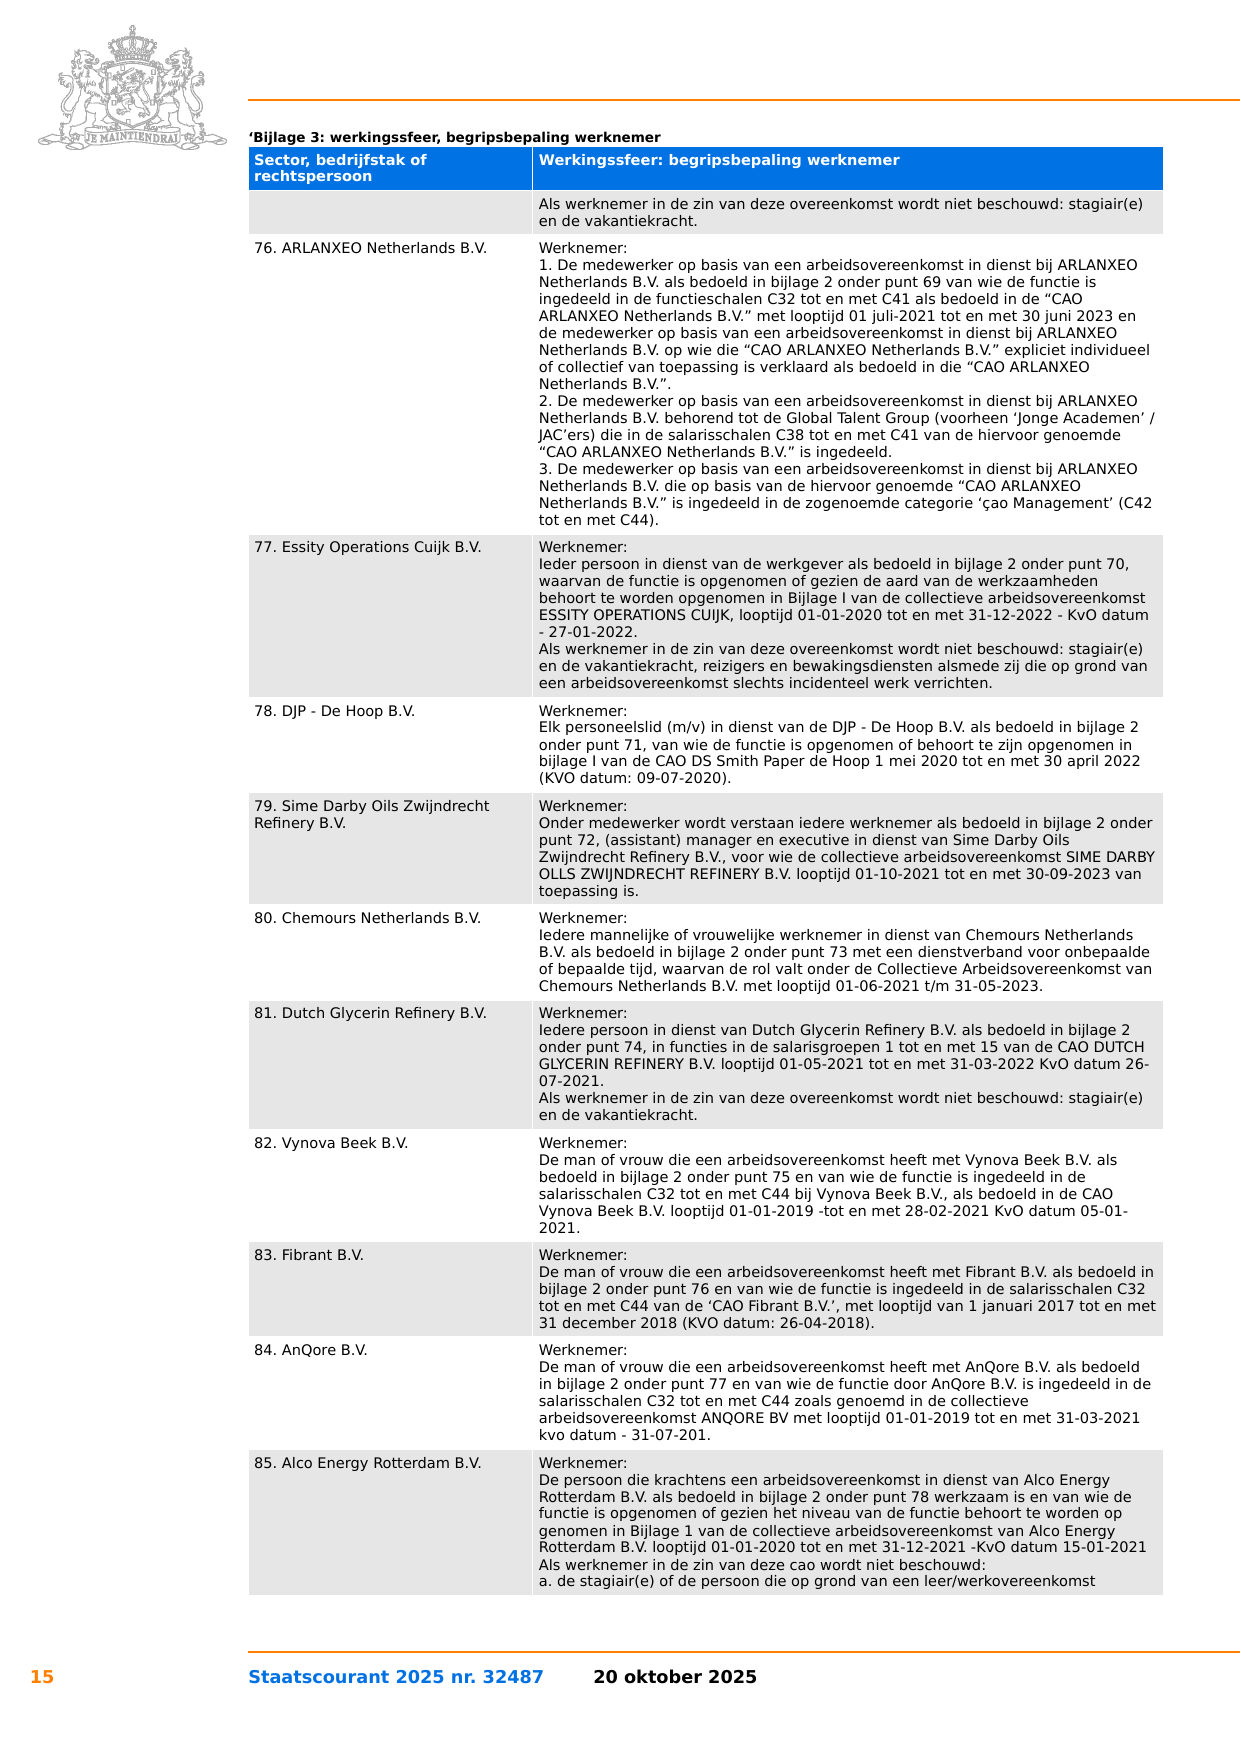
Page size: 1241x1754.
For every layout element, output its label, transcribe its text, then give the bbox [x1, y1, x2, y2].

table_cell Werkingssfeer: begripsbepaling werknemer [533, 147, 1163, 190]
table_cell 82. Vynova Beek B.V. [249, 1130, 532, 1241]
table_cell 85. Alco Energy Rotterdam B.V. [249, 1450, 532, 1595]
table_cell 76. ARLANXEO Netherlands B.V. [249, 235, 532, 533]
table_cell 84. AnQore B.V. [249, 1338, 532, 1449]
table_cell Werknemer: Onder medewerker wordt verstaan iedere werknemer als bedoeld in bijlage 2 onder punt 72, (assistant) manager en executive in dienst van Sime Darby Oils Zwijndrecht Refinery B.V., voor wie de collectieve arbeidsovereenkomst SIME DARBY OLLS ZWIJNDRECHT REFINERY B.V. looptijd 01-10-2021 tot en met 30-09-2023 van toepassing is. [533, 793, 1163, 904]
table_cell 77. Essity Operations Cuijk B.V. [249, 535, 532, 697]
table_cell Sector, bedrijfstak of rechtspersoon [249, 147, 532, 190]
table_cell Als werknemer in de zin van deze overeenkomst wordt niet beschouwd: stagiair(e) en de vakantiekracht. [533, 191, 1163, 234]
table_cell Werknemer: Elk personeelslid (m/v) in dienst van de DJP - De Hoop B.V. als bedoeld in bijlage 2 onder punt 71, van wie de functie is opgenomen of behoort te zijn opgenomen in bijlage I van de CAO DS Smith Paper de Hoop 1 mei 2020 tot en met 30 april 2022 (KVO datum: 09-07-2020). [533, 698, 1163, 792]
table_cell 80. Chemours Netherlands B.V. [249, 905, 532, 999]
table_cell Werknemer: De man of vrouw die een arbeidsovereenkomst heeft met AnQore B.V. als bedoeld in bijlage 2 onder punt 77 en van wie de functie door AnQore B.V. is ingedeeld in de salarisschalen C32 tot en met C44 zoals genoemd in de collectieve arbeidsovereenkomst ANQORE BV met looptijd 01-01-2019 tot en met 31-03-2021 kvo datum - 31-07-201. [533, 1338, 1163, 1449]
table_cell 83. Fibrant B.V. [249, 1242, 532, 1336]
table_cell 78. DJP - De Hoop B.V. [249, 698, 532, 792]
table_cell 79. Sime Darby Oils Zwijndrecht Refinery B.V. [249, 793, 532, 904]
table_cell Werknemer: Ieder persoon in dienst van de werkgever als bedoeld in bijlage 2 onder punt 70, waarvan de functie is opgenomen of gezien de aard van de werkzaamheden behoort te worden opgenomen in Bijlage I van de collectieve arbeidsovereenkomst ESSITY OPERATIONS CUIJK, looptijd 01-01-2020 tot en met 31-12-2022 - KvO datum - 27-01-2022. Als werknemer in de zin van deze overeenkomst wordt niet beschouwd: stagiair(e) en de vakantiekracht, reizigers en bewakingsdiensten alsmede zij die op grond van een arbeidsovereenkomst slechts incidenteel werk verrichten. [533, 535, 1163, 697]
picture [38, 25, 227, 150]
table_cell Werknemer: De man of vrouw die een arbeidsovereenkomst heeft met Fibrant B.V. als bedoeld in bijlage 2 onder punt 76 en van wie de functie is ingedeeld in de salarisschalen C32 tot en met C44 van de ‘CAO Fibrant B.V.’, met looptijd van 1 januari 2017 tot en met 31 december 2018 (KVO datum: 26-04-2018). [533, 1242, 1163, 1336]
table_cell Werknemer: De man of vrouw die een arbeidsovereenkomst heeft met Vynova Beek B.V. als bedoeld in bijlage 2 onder punt 75 en van wie de functie is ingedeeld in de salarisschalen C32 tot en met C44 bij Vynova Beek B.V., als bedoeld in de CAO Vynova Beek B.V. looptijd 01-01-2019 -tot en met 28-02-2021 KvO datum 05-01-2021. [533, 1130, 1163, 1241]
table_cell [249, 191, 532, 234]
table_cell Werknemer: Iedere persoon in dienst van Dutch Glycerin Refinery B.V. als bedoeld in bijlage 2 onder punt 74, in functies in de salarisgroepen 1 tot en met 15 van de CAO DUTCH GLYCERIN REFINERY B.V. looptijd 01-05-2021 tot en met 31-03-2022 KvO datum 26-07-2021. Als werknemer in de zin van deze overeenkomst wordt niet beschouwd: stagiair(e) en de vakantiekracht. [533, 1001, 1163, 1129]
table_cell Werknemer: 1. De medewerker op basis van een arbeidsovereenkomst in dienst bij ARLANXEO Netherlands B.V. als bedoeld in bijlage 2 onder punt 69 van wie de functie is ingedeeld in de functieschalen C32 tot en met C41 als bedoeld in de “CAO ARLANXEO Netherlands B.V.” met looptijd 01 juli-2021 tot en met 30 juni 2023 en de medewerker op basis van een arbeidsovereenkomst in dienst bij ARLANXEO Netherlands B.V. op wie die “CAO ARLANXEO Netherlands B.V.” expliciet individueel of collectief van toepassing is verklaard als bedoeld in die “CAO ARLANXEO Netherlands B.V.”. 2. De medewerker op basis van een arbeidsovereenkomst in dienst bij ARLANXEO Netherlands B.V. behorend tot de Global Talent Group (voorheen ‘Jonge Academen’ / JAC’ers) die in de salarisschalen C38 tot en met C41 van de hiervoor genoemde “CAO ARLANXEO Netherlands B.V.” is ingedeeld. 3. De medewerker op basis van een arbeidsovereenkomst in dienst bij ARLANXEO Netherlands B.V. die op basis van de hiervoor genoemde “CAO ARLANXEO Netherlands B.V.” is ingedeeld in de zogenoemde categorie ‘çao Management’ (C42 tot en met C44). [533, 235, 1163, 533]
table_cell Werknemer: De persoon die krachtens een arbeidsovereenkomst in dienst van Alco Energy Rotterdam B.V. als bedoeld in bijlage 2 onder punt 78 werkzaam is en van wie de functie is opgenomen of gezien het niveau van de functie behoort te worden op genomen in Bijlage 1 van de collectieve arbeidsovereenkomst van Alco Energy Rotterdam B.V. looptijd 01-01-2020 tot en met 31-12-2021 -KvO datum 15-01-2021 Als werknemer in de zin van deze cao wordt niet beschouwd: a. de stagiair(e) of de persoon die op grond van een leer/werkovereenkomst [533, 1450, 1163, 1595]
table_cell 81. Dutch Glycerin Refinery B.V. [249, 1001, 532, 1129]
table_cell Werknemer: Iedere mannelijke of vrouwelijke werknemer in dienst van Chemours Netherlands B.V. als bedoeld in bijlage 2 onder punt 73 met een dienstverband voor onbepaalde of bepaalde tijd, waarvan de rol valt onder de Collectieve Arbeidsovereenkomst van Chemours Netherlands B.V. met looptijd 01-06-2021 t/m 31-05-2023. [533, 905, 1163, 999]
table_header ‘Bijlage 3: werkingssfeer, begripsbepaling werknemer [248, 130, 1163, 146]
